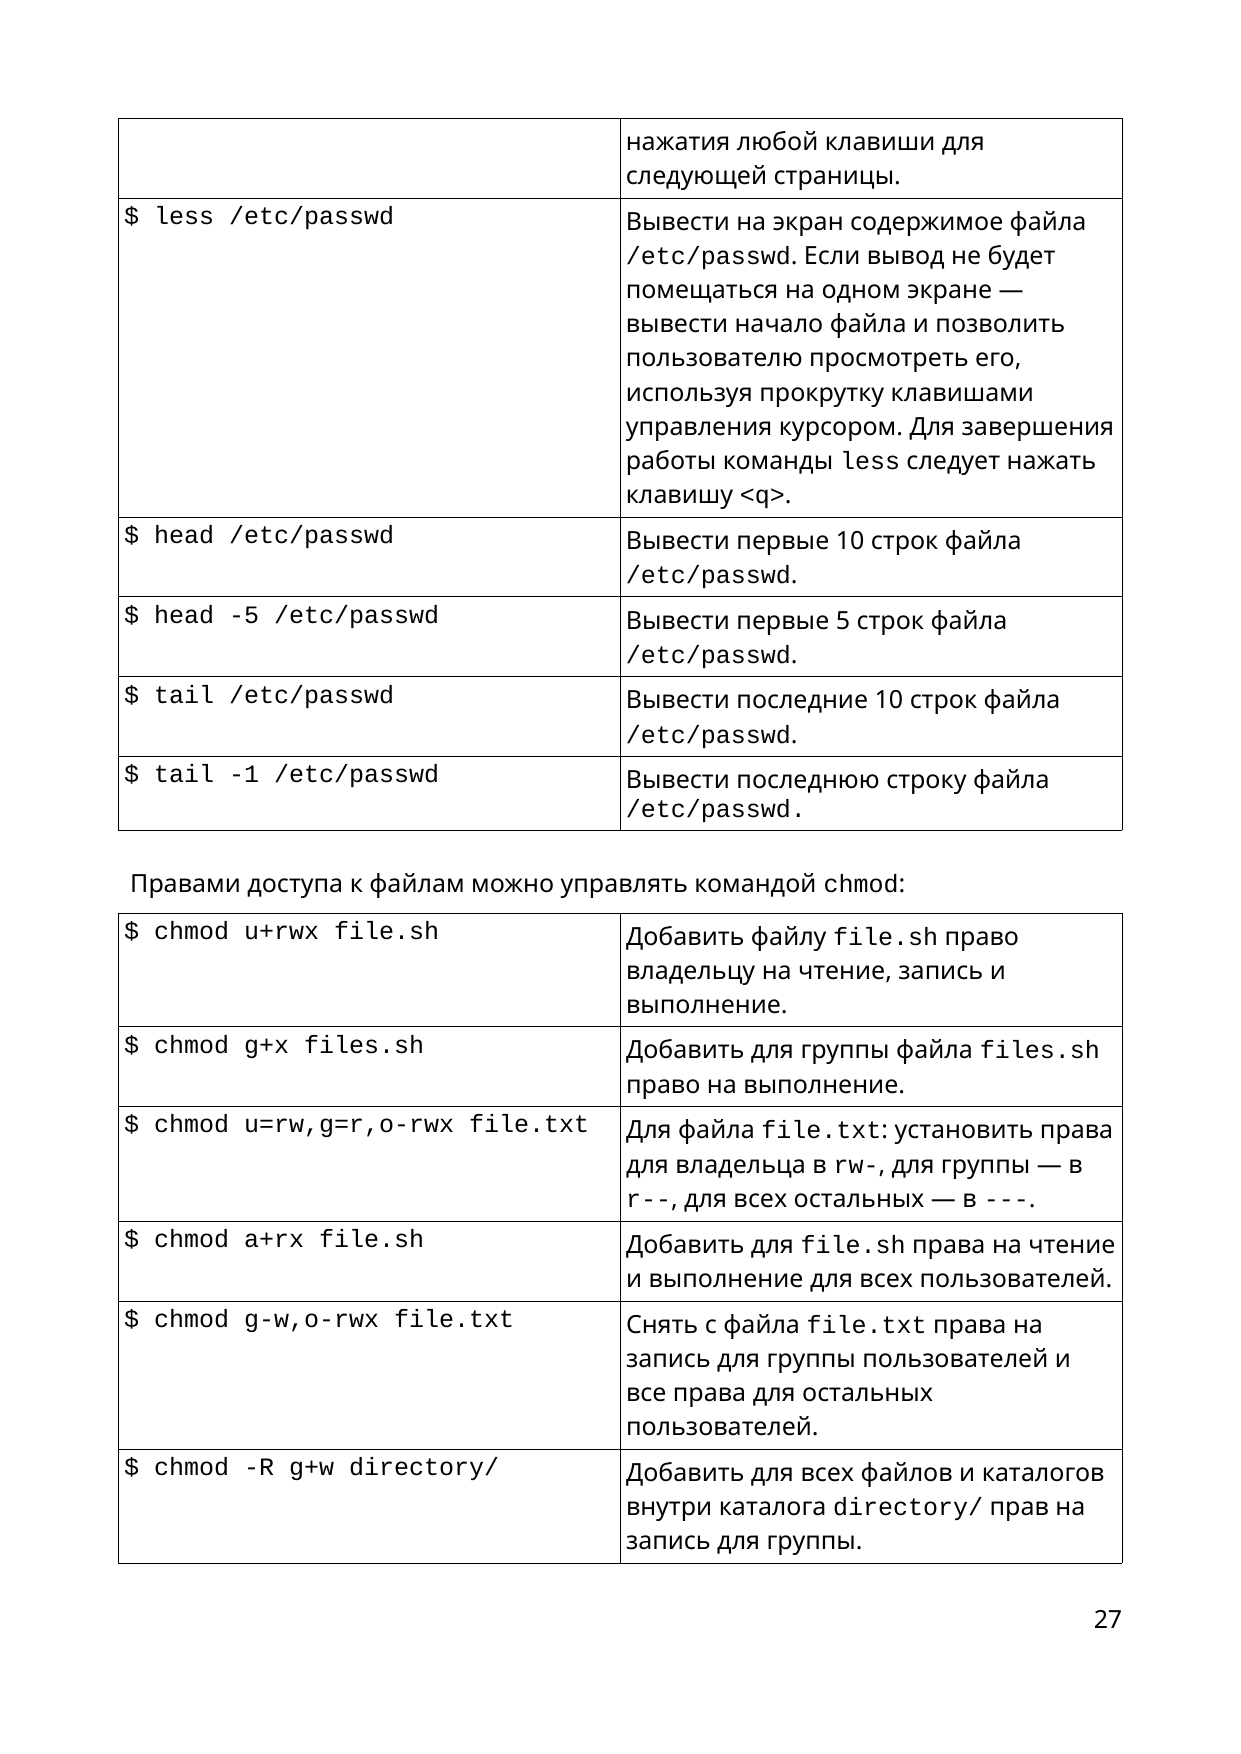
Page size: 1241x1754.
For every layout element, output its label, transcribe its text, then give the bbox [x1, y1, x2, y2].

table_cell $ chmod g+x files.sh [119, 1027, 620, 1106]
table_cell нажатия любой клавиши для следующей страницы. [621, 119, 1122, 198]
table_cell Снять с файла file.txt права на запись для группы пользователей и все права для остальных пользователей. [621, 1302, 1122, 1448]
table_cell Вывести на экран содержимое файла /etc/passwd. Eсли вывод не будет помещаться на одном экране — вывести начало файла и позволить пользователю просмотреть его, используя прокрутку клавишами управления курсором. Для завершения работы команды less следует нажать клавишу <q>. [621, 199, 1122, 517]
table_header Добавить файлу file.sh право владельцу на чтение, запись и выполнение. [621, 914, 1122, 1026]
table_cell Для файла file.txt: установить права для владельца в rw-, для группы — в r--, для всех остальных — в ---. [621, 1107, 1122, 1221]
table_header $ chmod u+rwx file.sh [119, 914, 620, 1026]
table_cell Вывести первые 10 строк файла /etc/passwd. [621, 518, 1122, 596]
table_cell Вывести первые 5 строк файла /etc/passwd. [621, 597, 1122, 676]
table_cell $ head /etc/passwd [119, 518, 620, 596]
table_cell $ chmod a+rx file.sh [119, 1222, 620, 1301]
table_cell Добавить для группы файла files.sh право на выполнение. [621, 1027, 1122, 1106]
table_cell $ tail /etc/passwd [119, 677, 620, 756]
table_cell $ tail -1 /etc/passwd [119, 757, 620, 830]
table_cell $ chmod -R g+w directory/ [119, 1450, 620, 1562]
table_cell $ chmod u=rw,g=r,o-rwx file.txt [119, 1107, 620, 1221]
table_cell Вывести последнюю строку файла /etc/passwd. [621, 757, 1122, 830]
text Правами доступа к файлам можно управлять командой chmod: [118, 866, 1122, 900]
table_cell $ head -5 /etc/passwd [119, 597, 620, 676]
table_cell Вывести последние 10 строк файла /etc/passwd. [621, 677, 1122, 756]
table_cell [119, 119, 620, 198]
table_cell $ chmod g-w,o-rwx file.txt [119, 1302, 620, 1448]
table_cell $ less /etc/passwd [119, 199, 620, 517]
table_cell Добавить для всех файлов и каталогов внутри каталога directory/ прав на запись для группы. [621, 1450, 1122, 1562]
table_cell Добавить для file.sh права на чтение и выполнение для всех пользователей. [621, 1222, 1122, 1301]
